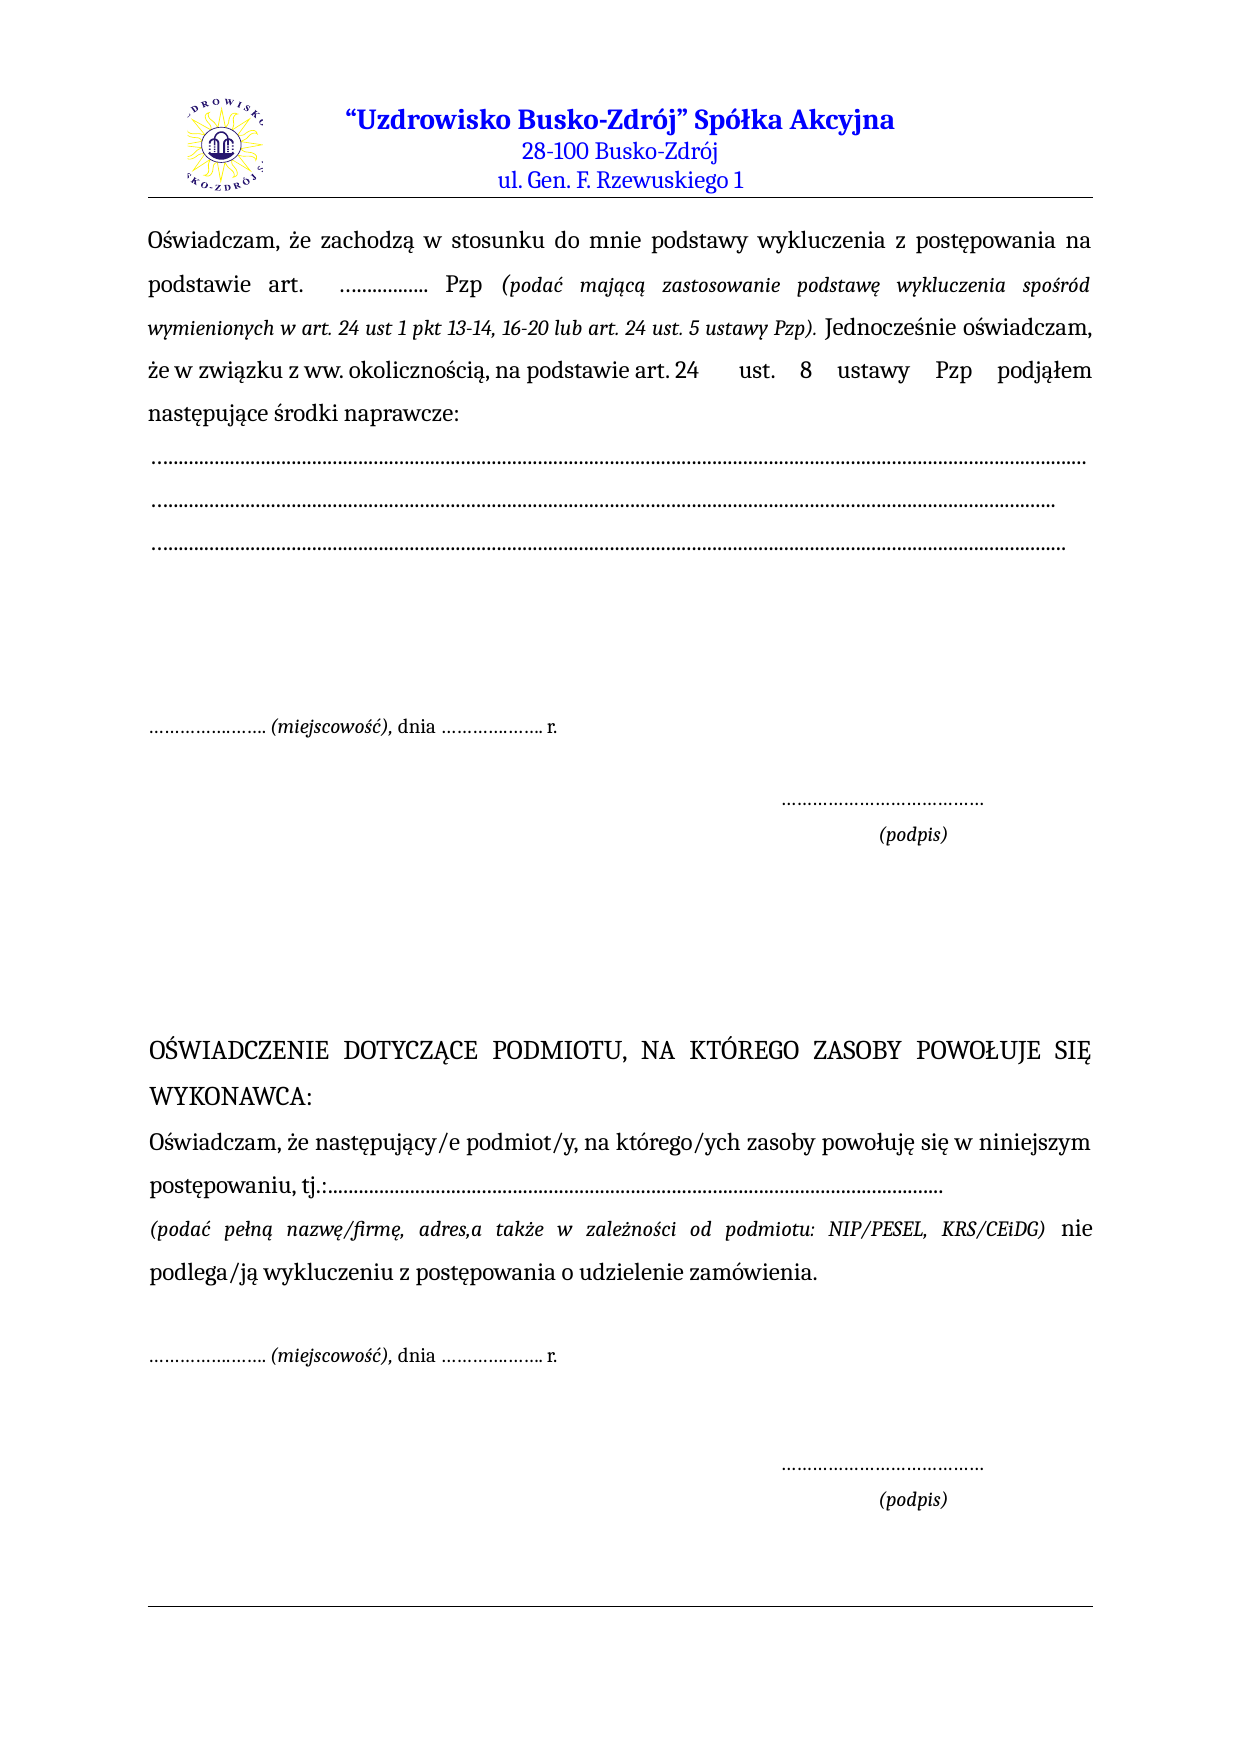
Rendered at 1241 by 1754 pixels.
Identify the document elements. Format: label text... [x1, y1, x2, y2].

text …………….……. (miejscowość), dnia ………….……. r. [148, 715, 1093, 739]
text ………………………………… [149, 1452, 1093, 1476]
list (podpis) [149, 823, 1093, 847]
list Oświadczam, że zachodzą w stosunku do mnie podstawy wykluczenia z postępowania na podstawie art. ….............. Pzp (podać mającą zastosowanie podstawę wykluczenia spośród wymienionych w art. 24 ust 1 pkt 13-14, 16-20 lub art. 24 ust. 5 ustawy Pzp). Jednocześnie oświadczam, że w związku z ww. okolicznością, na podstawie art. 24 ust. 8 ustawy Pzp podjąłem następujące środki naprawcze: [148, 226, 1093, 428]
text …………….……. (miejscowość), dnia ………….……. r. [148, 1344, 1093, 1368]
list (podać pełną nazwę/firmę, adres,a także w zależności od podmiotu: NIP/PESEL, KRS/CEiDG) nie podlega/ją wykluczeniu z postępowania o udzielenie zamówienia. [149, 1214, 1093, 1286]
list Oświadczam, że następujący/e podmiot/y, na którego/ych zasoby powołuję się w niniejszym postępowaniu, tj.:........................................................................................................................ [149, 1128, 1093, 1200]
list (podpis) [149, 1487, 1093, 1511]
list OŚWIADCZENIE DOTYCZĄCE PODMIOTU, NA KTÓREGO ZASOBY POWOŁUJE SIĘ WYKONAWCA: [149, 1035, 1093, 1113]
list …...................................................................................................................................................................................….............................................................................................................................................................................…............................................................................................................................................................................... [149, 442, 1093, 557]
text ………………………………… [149, 787, 1093, 811]
